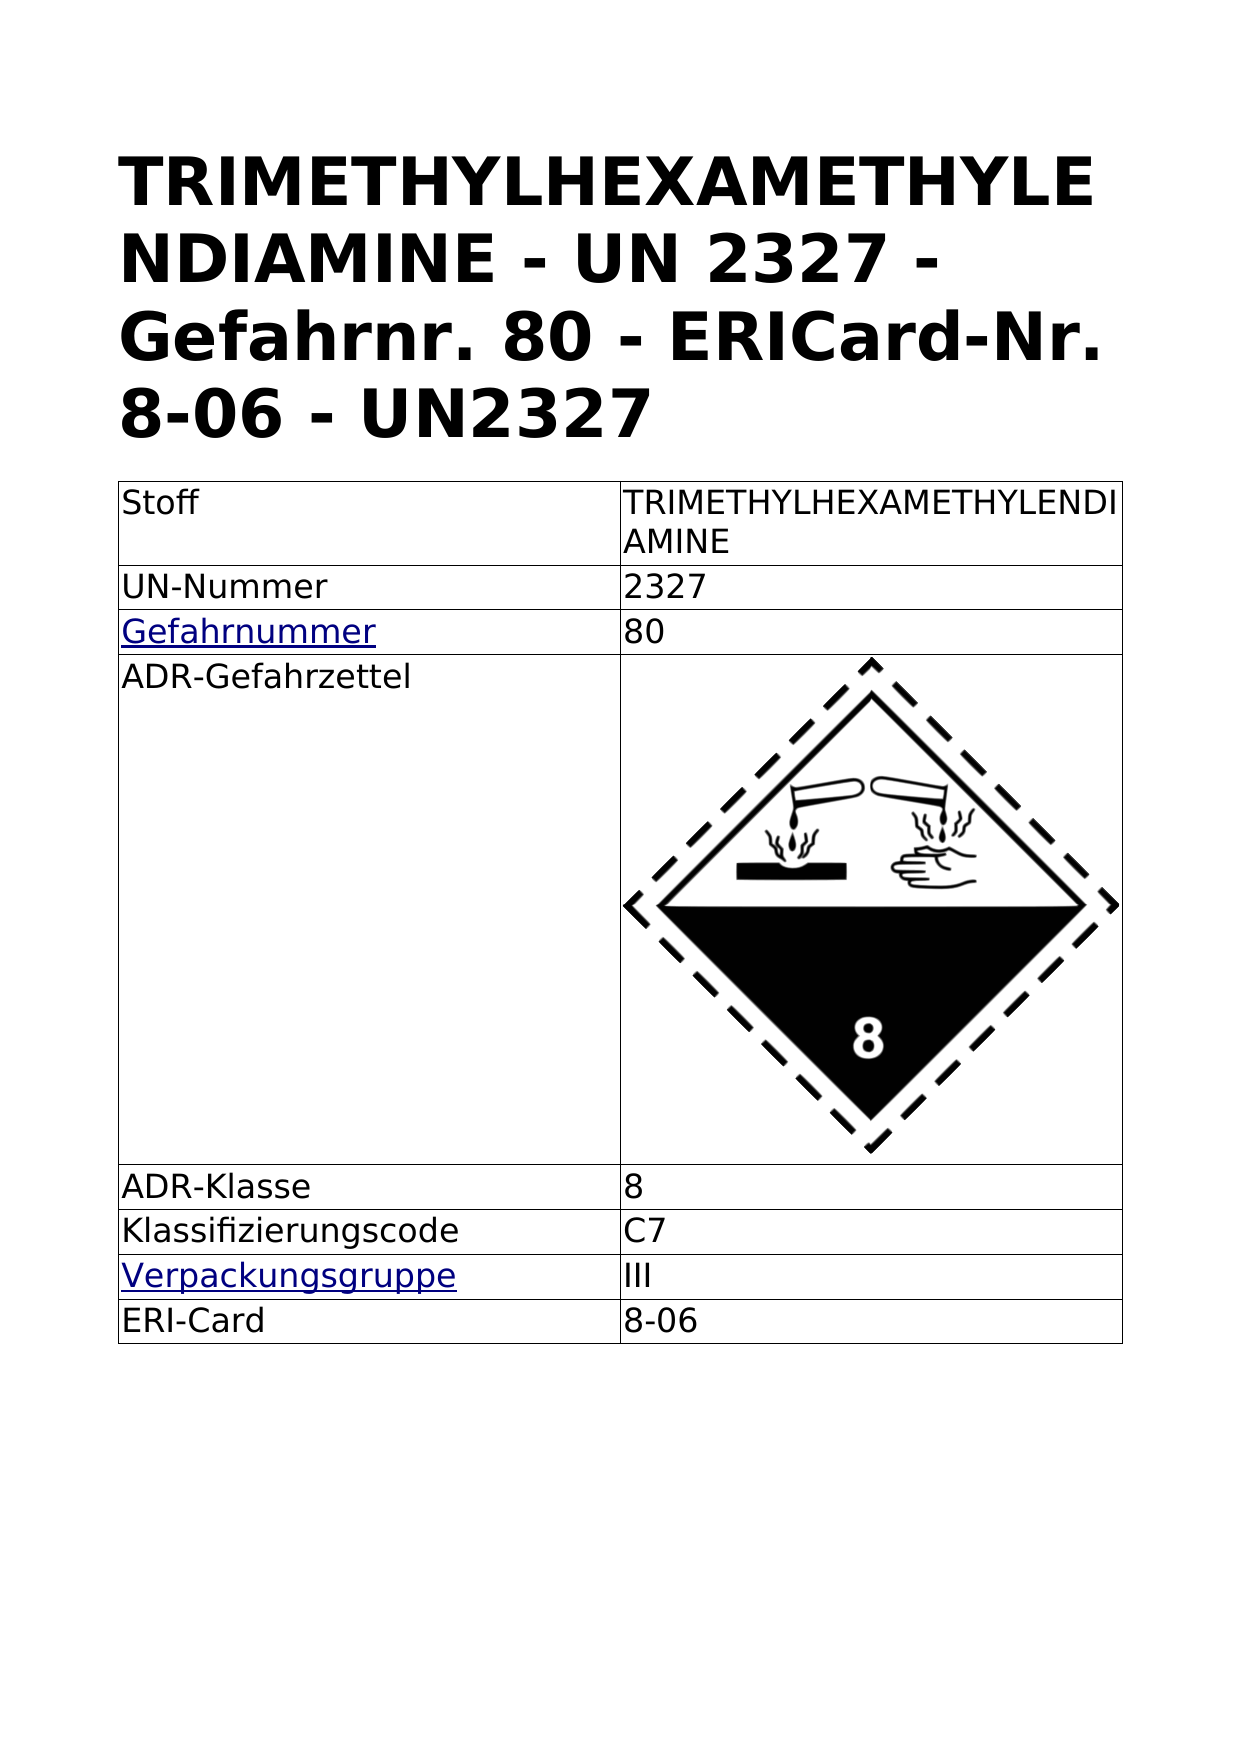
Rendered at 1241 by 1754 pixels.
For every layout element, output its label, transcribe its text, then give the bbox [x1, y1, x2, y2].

table_cell ADR-Gefahrzettel [119, 655, 620, 1164]
table_cell III [621, 1255, 1122, 1298]
table_cell UN-Nummer [119, 566, 620, 609]
table_cell C7 [621, 1210, 1122, 1254]
table_cell Gefahrnummer [119, 610, 620, 654]
table_cell 8 [621, 1165, 1122, 1209]
subtitle TRIMETHYLHEXAMETHYLENDIAMINE - UN 2327 - Gefahrnr. 80 - ERICard-Nr. 8-06 - UN2327 [118, 143, 1122, 453]
table_cell 80 [621, 610, 1122, 654]
table_cell ADR-Klasse [119, 1165, 620, 1209]
table_header TRIMETHYLHEXAMETHYLENDIAMINE [621, 482, 1122, 564]
table_header Stoff [119, 482, 620, 564]
table_cell ERI-Card [119, 1300, 620, 1343]
table_cell Klassifizierungscode [119, 1210, 620, 1254]
table_cell 2327 [621, 566, 1122, 609]
picture [622, 657, 1120, 1154]
table_cell Verpackungsgruppe [119, 1255, 620, 1298]
table_cell 8-06 [621, 1300, 1122, 1343]
table_cell [621, 655, 1122, 1164]
